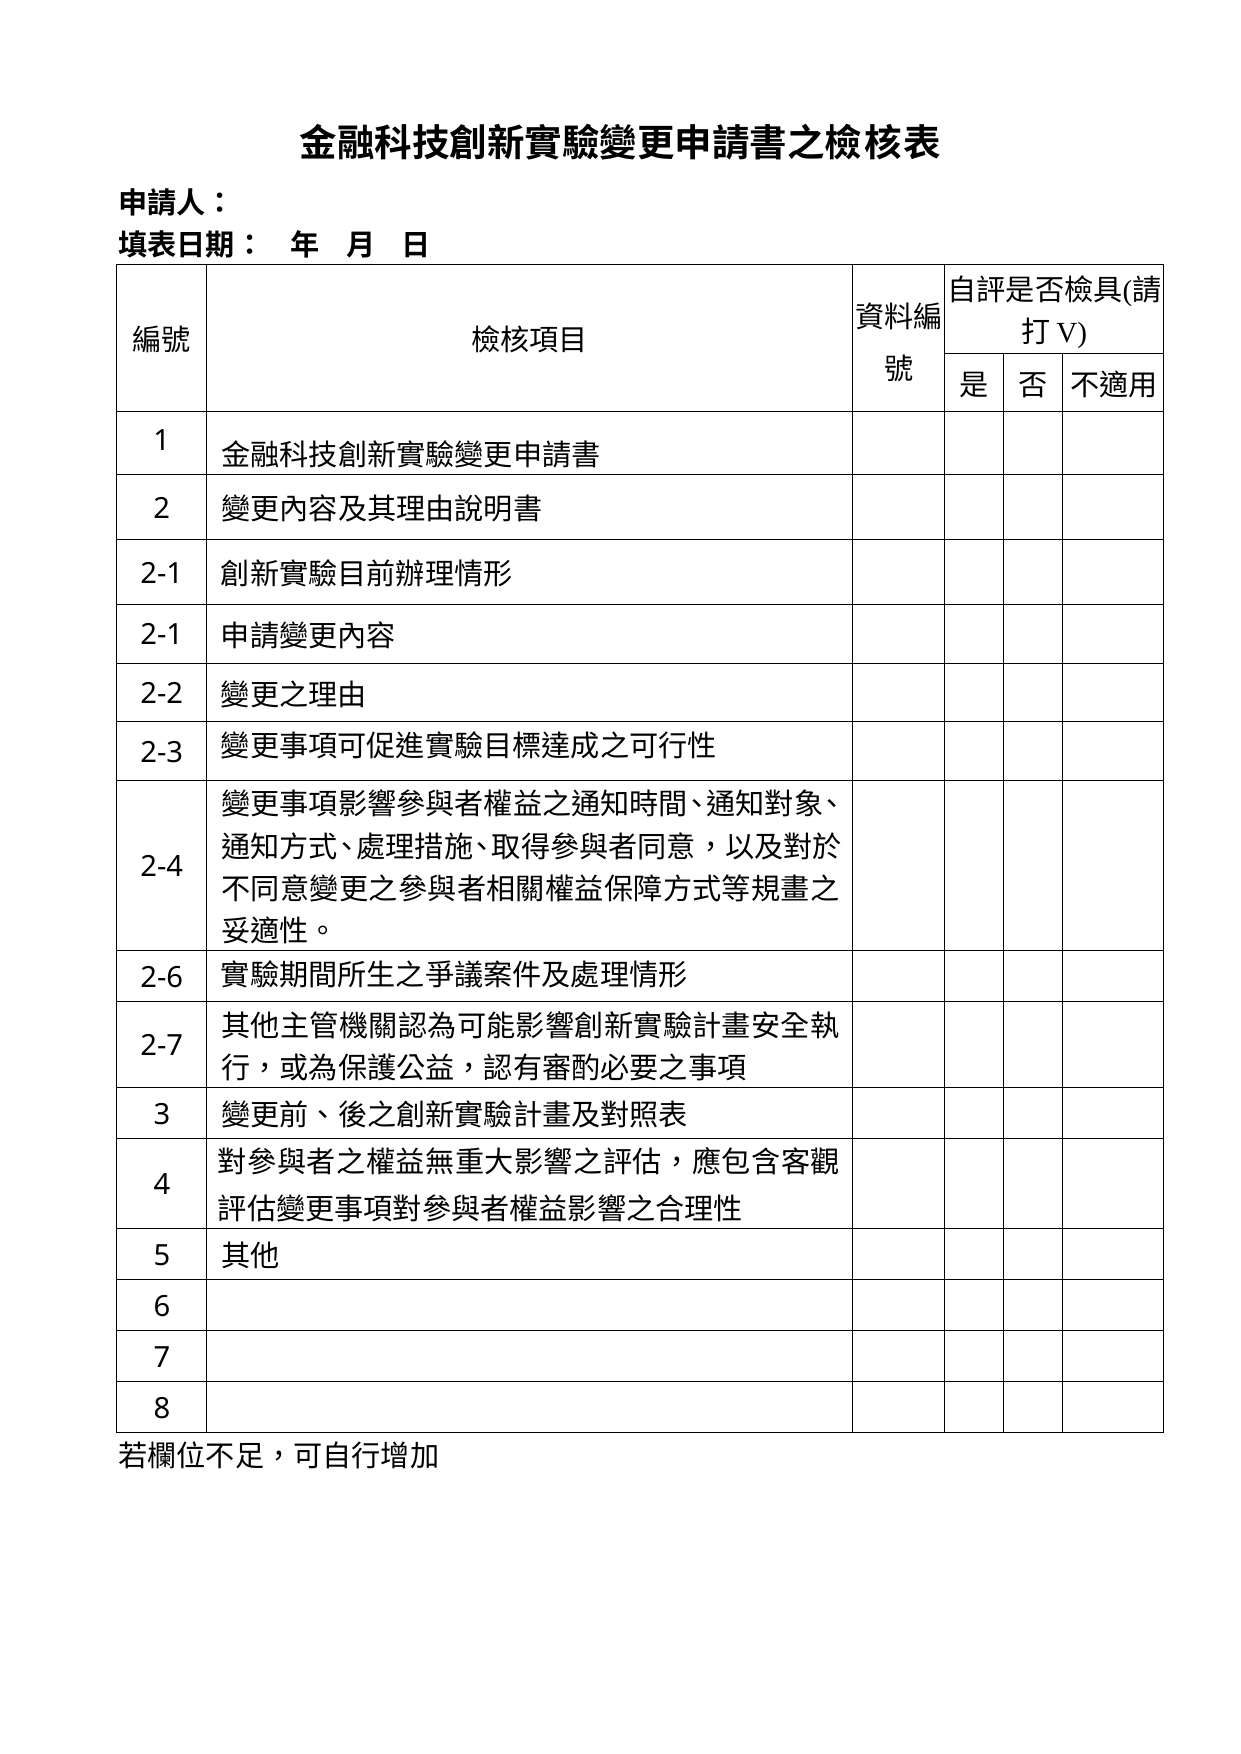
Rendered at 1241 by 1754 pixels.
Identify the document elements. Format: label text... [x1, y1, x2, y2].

table_cell [1004, 1382, 1062, 1432]
text 填表日期： 年 月 日 [118, 222, 1122, 264]
table_cell [1063, 1088, 1163, 1138]
table_cell 變更內容及其理由說明書 [207, 475, 852, 539]
table_cell [1063, 540, 1163, 604]
table_cell 變更事項影響參與者權益之通知時間、通知對象、通知方式、處理措施、取得參與者同意，以及對於不同意變更之參與者相關權益保障方式等規畫之妥適性。 [207, 781, 852, 950]
table_cell 7 [117, 1331, 206, 1381]
table_cell [1004, 1280, 1062, 1330]
table_cell [1063, 1229, 1163, 1279]
table_cell [1004, 781, 1062, 950]
table_cell 2-4 [117, 781, 206, 950]
table_cell [1004, 475, 1062, 539]
table_cell [945, 951, 1003, 1001]
table_cell [853, 1331, 944, 1381]
table_cell 4 [117, 1139, 206, 1228]
table_cell [1004, 605, 1062, 662]
table_cell [1004, 412, 1062, 474]
table_cell [1063, 605, 1163, 662]
table_cell 2-1 [117, 605, 206, 662]
table_cell [853, 1382, 944, 1432]
table_cell 實驗期間所生之爭議案件及處理情形 [207, 951, 852, 1001]
table_cell [945, 781, 1003, 950]
table_cell [1063, 1331, 1163, 1381]
table_cell [945, 664, 1003, 721]
table_cell 對參與者之權益無重大影響之評估，應包含客觀評估變更事項對參與者權益影響之合理性 [207, 1139, 852, 1228]
table_cell 創新實驗目前辦理情形 [207, 540, 852, 604]
table_cell [1063, 951, 1163, 1001]
table_cell [945, 1331, 1003, 1381]
table_header 資料編號 [853, 265, 944, 411]
table_cell [1063, 412, 1163, 474]
table_cell [945, 722, 1003, 780]
table_cell 8 [117, 1382, 206, 1432]
table_cell 6 [117, 1280, 206, 1330]
table_cell [1063, 1280, 1163, 1330]
table_cell [945, 1088, 1003, 1138]
table_cell 其他 [207, 1229, 852, 1279]
table_cell [945, 1002, 1003, 1087]
table_cell [853, 1139, 944, 1228]
table_cell 2-7 [117, 1002, 206, 1087]
table_cell [1004, 1229, 1062, 1279]
table_cell 3 [117, 1088, 206, 1138]
table_cell [1063, 722, 1163, 780]
table_cell 變更事項可促進實驗目標達成之可行性 [207, 722, 852, 780]
table_cell 金融科技創新實驗變更申請書 [207, 412, 852, 474]
table_cell [207, 1280, 852, 1330]
table_cell 2 [117, 475, 206, 539]
table_cell 變更之理由 [207, 664, 852, 721]
table_cell [945, 412, 1003, 474]
table_cell [1004, 951, 1062, 1001]
table_cell 2-1 [117, 540, 206, 604]
table_cell [853, 475, 944, 539]
table_cell [1004, 1331, 1062, 1381]
table_cell 5 [117, 1229, 206, 1279]
table_cell [853, 664, 944, 721]
table_cell [945, 475, 1003, 539]
table_cell 2-2 [117, 664, 206, 721]
table_cell [945, 1382, 1003, 1432]
table_cell [207, 1382, 852, 1432]
table_cell [1063, 1139, 1163, 1228]
table_cell [853, 540, 944, 604]
table_cell [853, 412, 944, 474]
table_cell 是 [945, 354, 1003, 411]
table_cell 不適用 [1063, 354, 1163, 411]
table_header 編號 [117, 265, 206, 411]
table_cell [1063, 664, 1163, 721]
table_cell [853, 1280, 944, 1330]
table_cell 申請變更內容 [207, 605, 852, 662]
table_header 自評是否檢具(請打V) [945, 265, 1163, 353]
table_cell [945, 605, 1003, 662]
table_cell [1063, 1002, 1163, 1087]
table_cell [1004, 664, 1062, 721]
table_cell [1063, 781, 1163, 950]
table_cell 其他主管機關認為可能影響創新實驗計畫安全執行，或為保護公益，認有審酌必要之事項 [207, 1002, 852, 1087]
text 申請人： [118, 181, 1122, 222]
table_cell 1 [117, 412, 206, 474]
table_cell [1004, 1139, 1062, 1228]
table_header 檢核項目 [207, 265, 852, 411]
table_cell 否 [1004, 354, 1062, 411]
table_cell [853, 781, 944, 950]
table_cell 2-3 [117, 722, 206, 780]
table_cell [853, 605, 944, 662]
table_cell [853, 951, 944, 1001]
table_cell [853, 1002, 944, 1087]
table_cell 變更前、後之創新實驗計畫及對照表 [207, 1088, 852, 1138]
table_cell [945, 540, 1003, 604]
table_cell [1004, 540, 1062, 604]
text 金融科技創新實驗變更申請書之檢核表 [118, 137, 1122, 162]
table_cell [945, 1229, 1003, 1279]
table_cell [1063, 1382, 1163, 1432]
table_cell [1004, 1002, 1062, 1087]
table_cell [1004, 722, 1062, 780]
table_cell [945, 1139, 1003, 1228]
table_cell [945, 1280, 1003, 1330]
table_cell [853, 722, 944, 780]
table_cell [1004, 1088, 1062, 1138]
table_cell [207, 1331, 852, 1381]
table_cell [853, 1229, 944, 1279]
table_cell [1063, 475, 1163, 539]
table_cell 2-6 [117, 951, 206, 1001]
table_cell [853, 1088, 944, 1138]
text 若欄位不足，可自行增加 [118, 1433, 1122, 1475]
